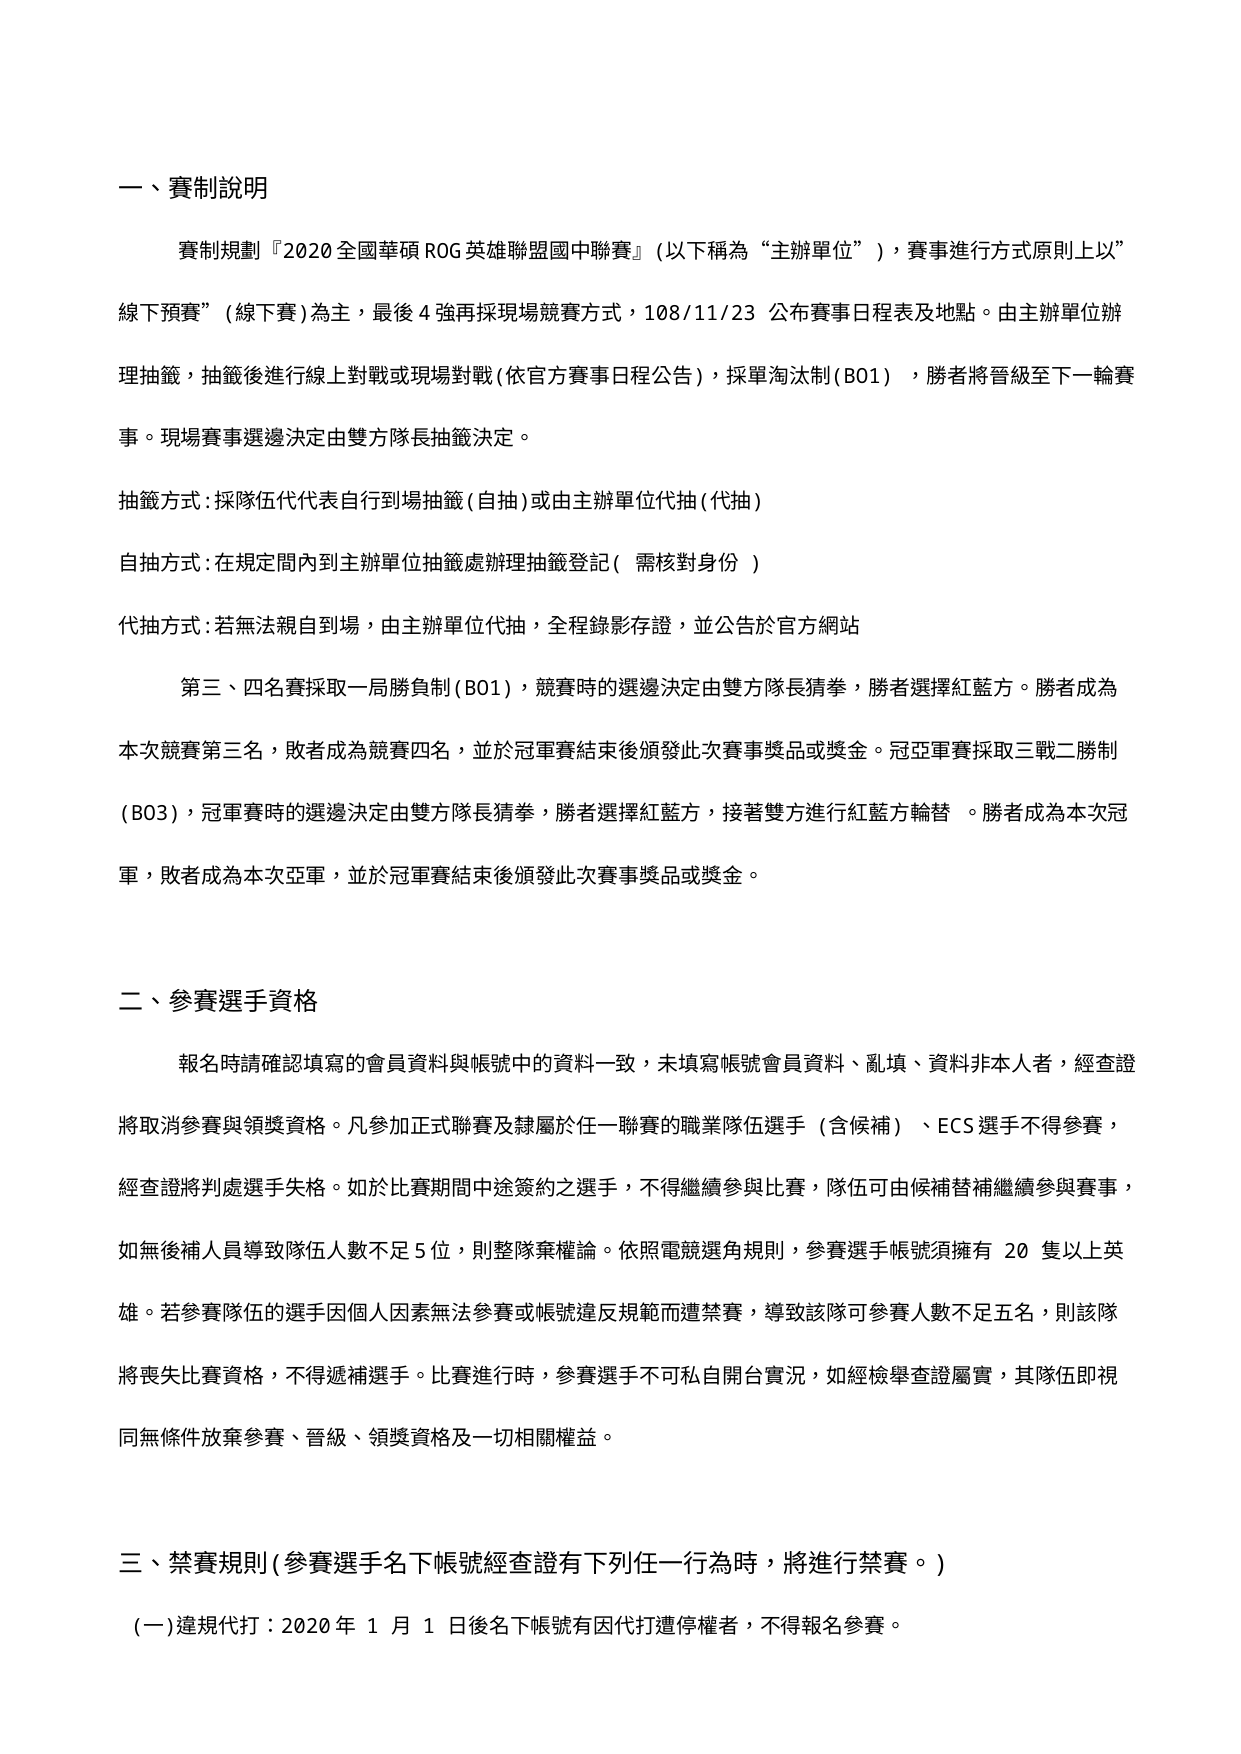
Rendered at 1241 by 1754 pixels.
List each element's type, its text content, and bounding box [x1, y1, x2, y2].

text 一、賽制說明 [118, 145, 1137, 207]
text 抽籤方式:採隊伍代代表自行到場抽籤(自抽)或由主辦單位代抽(代抽) [118, 457, 1137, 520]
text (一)違規代打：2020年 1 月 1 日後名下帳號有因代打遭停權者，不得報名參賽。 [118, 1582, 1137, 1645]
text 賽制規劃『2020全國華碩ROG英雄聯盟國中聯賽』(以下稱為“主辦單位”)，賽事進行方式原則上以” 線下預賽”(線下賽)為主，最後4強再採現場競賽方式，108/11/23 公布賽事日程表及地點。由主辦單位辦理抽籤，抽籤後進行線上對戰或現場對戰(依官方賽事日程公告)，採單淘汰制(BO1) ，勝者將晉級至下一輪賽事。現場賽事選邊決定由雙方隊長抽籤決定。 [118, 207, 1137, 457]
text 自抽方式:在規定間內到主辦單位抽籤處辦理抽籤登記( 需核對身份 ) [118, 520, 1137, 582]
text 三、禁賽規則(參賽選手名下帳號經查證有下列任一行為時，將進行禁賽。) [118, 1520, 1137, 1582]
text 第三、四名賽採取一局勝負制(BO1)，競賽時的選邊決定由雙方隊長猜拳，勝者選擇紅藍方。勝者成為本次競賽第三名，敗者成為競賽四名，並於冠軍賽結束後頒發此次賽事獎品或獎金。冠亞軍賽採取三戰二勝制(BO3)，冠軍賽時的選邊決定由雙方隊長猜拳，勝者選擇紅藍方，接著雙方進行紅藍方輪替 。勝者成為本次冠軍，敗者成為本次亞軍，並於冠軍賽結束後頒發此次賽事獎品或獎金。 [118, 645, 1137, 895]
text 代抽方式:若無法親自到場，由主辦單位代抽，全程錄影存證，並公告於官方網站 [118, 582, 1137, 645]
text 報名時請確認填寫的會員資料與帳號中的資料一致，未填寫帳號會員資料、亂填、資料非本人者，經查證將取消參賽與領獎資格。凡參加正式聯賽及隸屬於任一聯賽的職業隊伍選手 (含候補) 、ECS選手不得參賽，經查證將判處選手失格。如於比賽期間中途簽約之選手，不得繼續參與比賽，隊伍可由候補替補繼續參與賽事，如無後補人員導致隊伍人數不足5位，則整隊棄權論。依照電競選角規則，參賽選手帳號須擁有 20 隻以上英雄。若參賽隊伍的選手因個人因素無法參賽或帳號違反規範而遭禁賽，導致該隊可參賽人數不足五名，則該隊將喪失比賽資格，不得遞補選手。比賽進行時，參賽選手不可私自開台實況，如經檢舉查證屬實，其隊伍即視同無條件放棄參賽、晉級、領獎資格及一切相關權益。 [118, 1020, 1137, 1457]
text 二、參賽選手資格 [118, 957, 1137, 1020]
